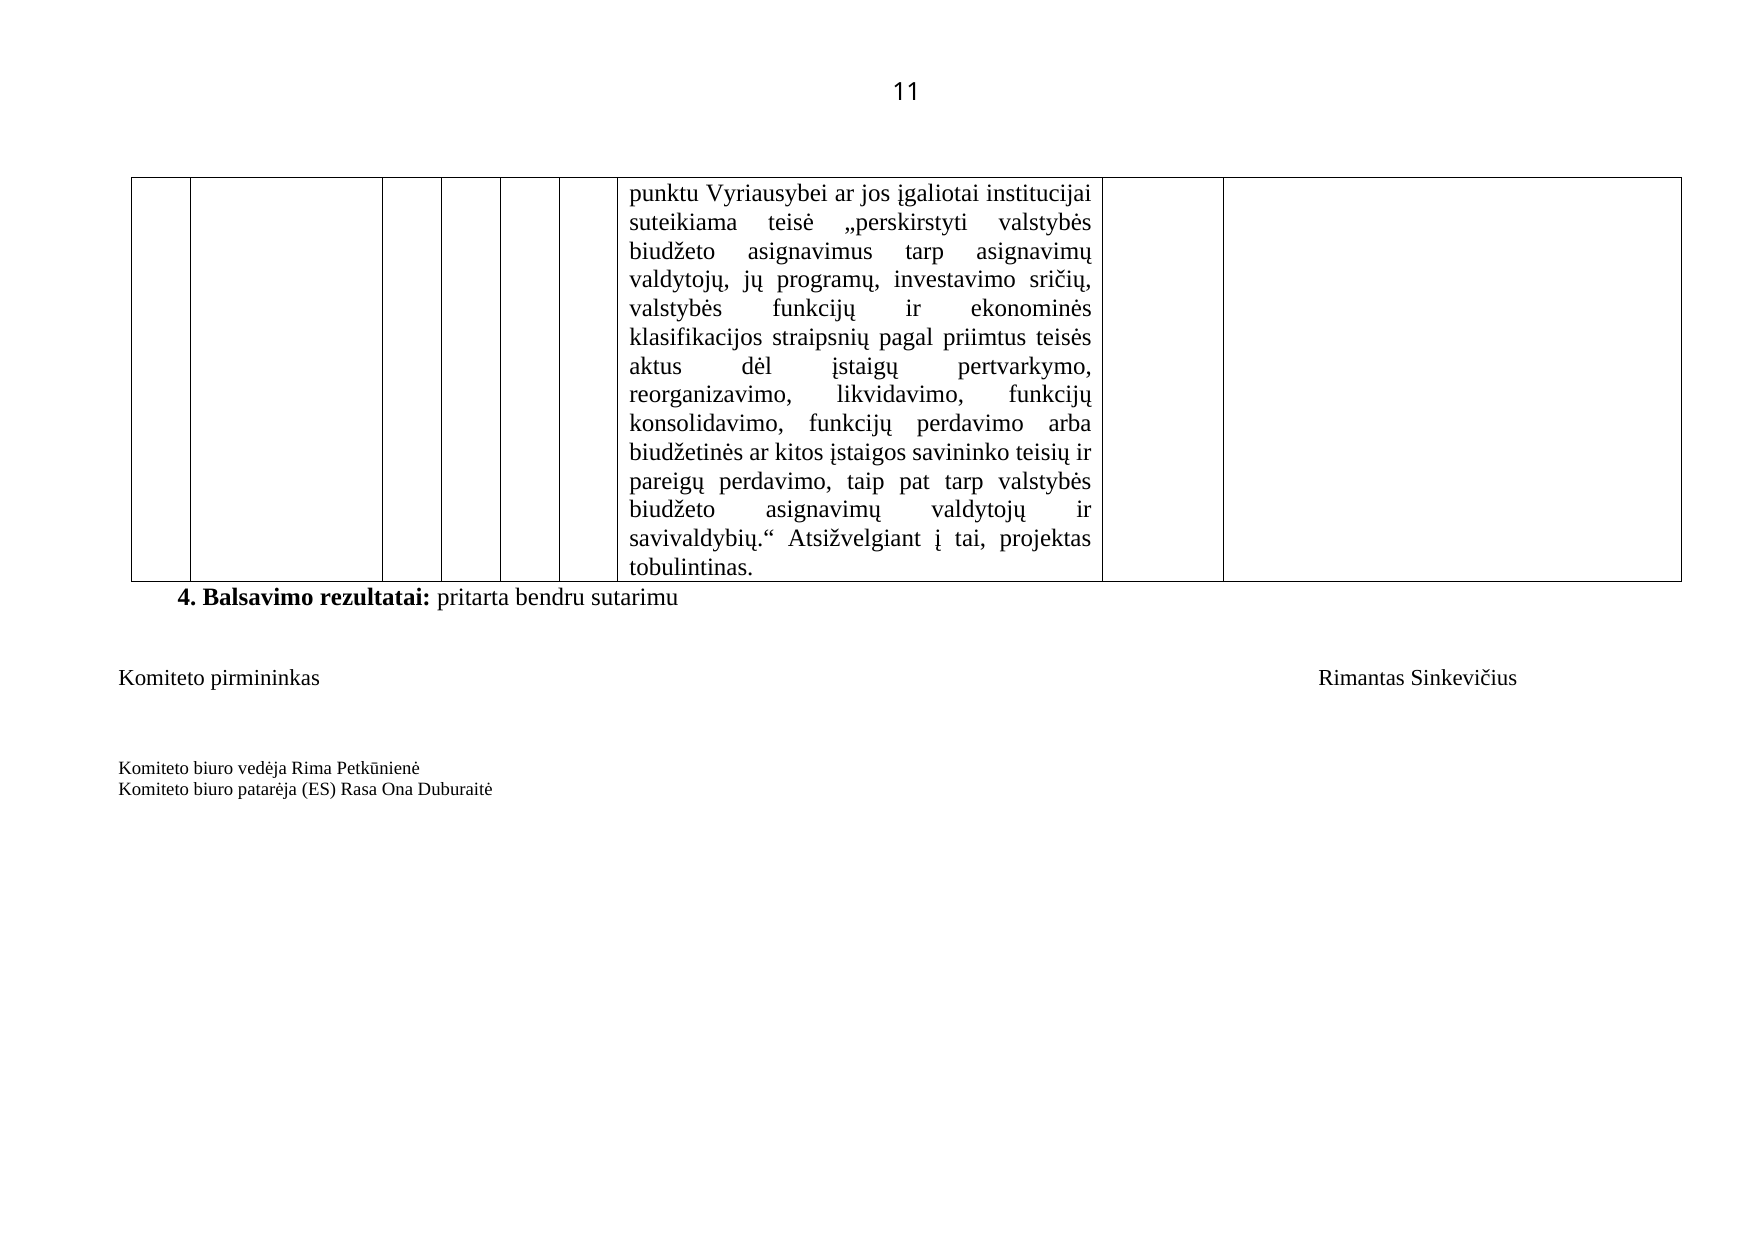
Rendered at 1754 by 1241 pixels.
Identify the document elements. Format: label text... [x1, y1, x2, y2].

table_cell [560, 178, 617, 581]
text 4. Balsavimo rezultatai: pritarta bendru sutarimu [118, 582, 1695, 611]
table_cell [191, 178, 382, 581]
table_cell [132, 178, 190, 581]
table_cell [501, 178, 559, 581]
table_cell [1224, 178, 1681, 581]
table_cell [442, 178, 500, 581]
text Komiteto biuro patarėja (ES) Rasa Ona Duburaitė [118, 778, 1695, 800]
table_cell [383, 178, 441, 581]
text Komiteto biuro vedėja Rima Petkūnienė [118, 757, 1695, 778]
text Komiteto pirmininkas Rimantas Sinkevičius [118, 664, 1695, 691]
table_cell [1103, 178, 1223, 581]
table_cell punktu Vyriausybei ar jos įgaliotai institucijai suteikiama teisė „perskirstyti valstybės biudžeto asignavimus tarp asignavimų valdytojų, jų programų, investavimo sričių, valstybės funkcijų ir ekonominės klasifikacijos straipsnių pagal priimtus teisės aktus dėl įstaigų pertvarkymo, reorganizavimo, likvidavimo, funkcijų konsolidavimo, funkcijų perdavimo arba biudžetinės ar kitos įstaigos savininko teisių ir pareigų perdavimo, taip pat tarp valstybės biudžeto asignavimų valdytojų ir savivaldybių.“ Atsižvelgiant į tai, projektas tobulintinas. [618, 178, 1102, 581]
